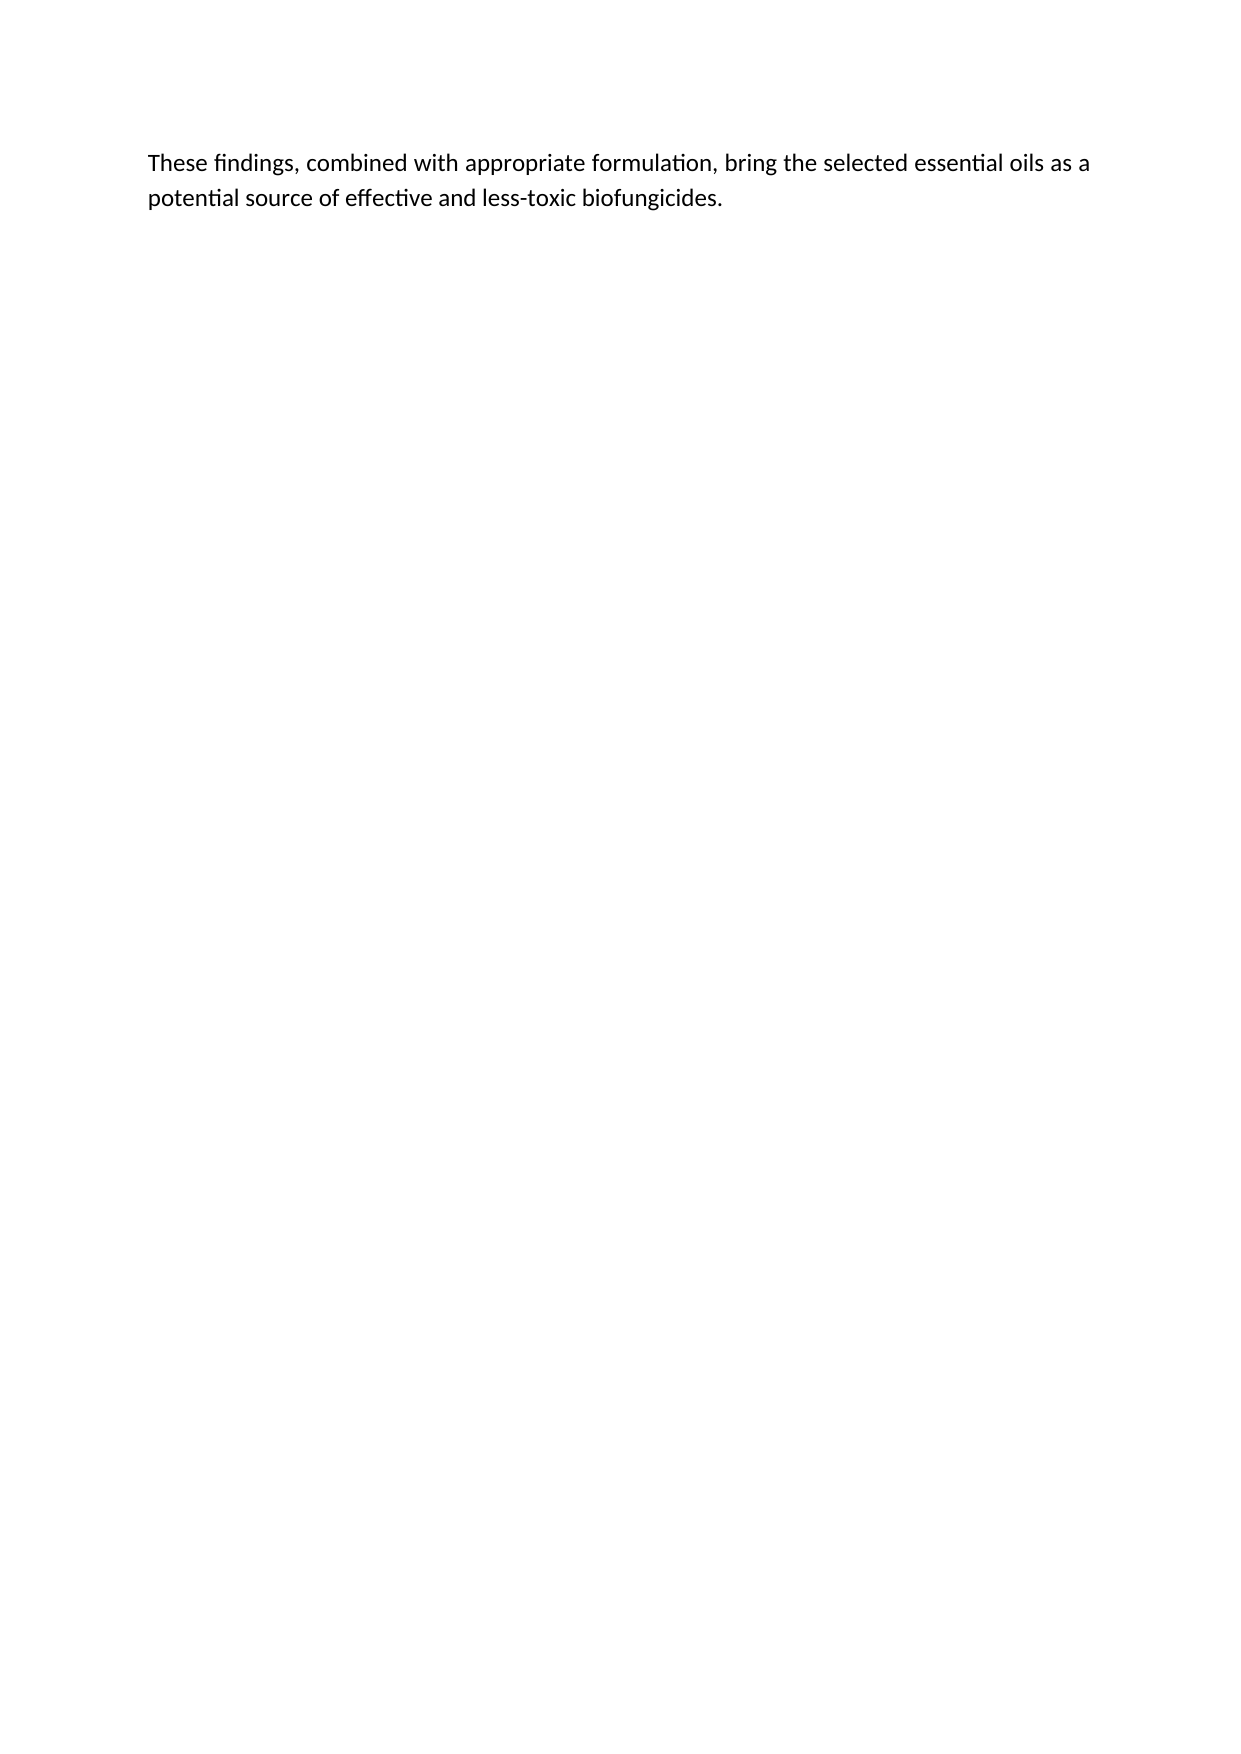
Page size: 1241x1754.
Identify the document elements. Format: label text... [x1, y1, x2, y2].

text These findings, combined with appropriate formulation, bring the selected essential oils as a potential source of effective and less-toxic biofungicides. [148, 148, 1093, 213]
